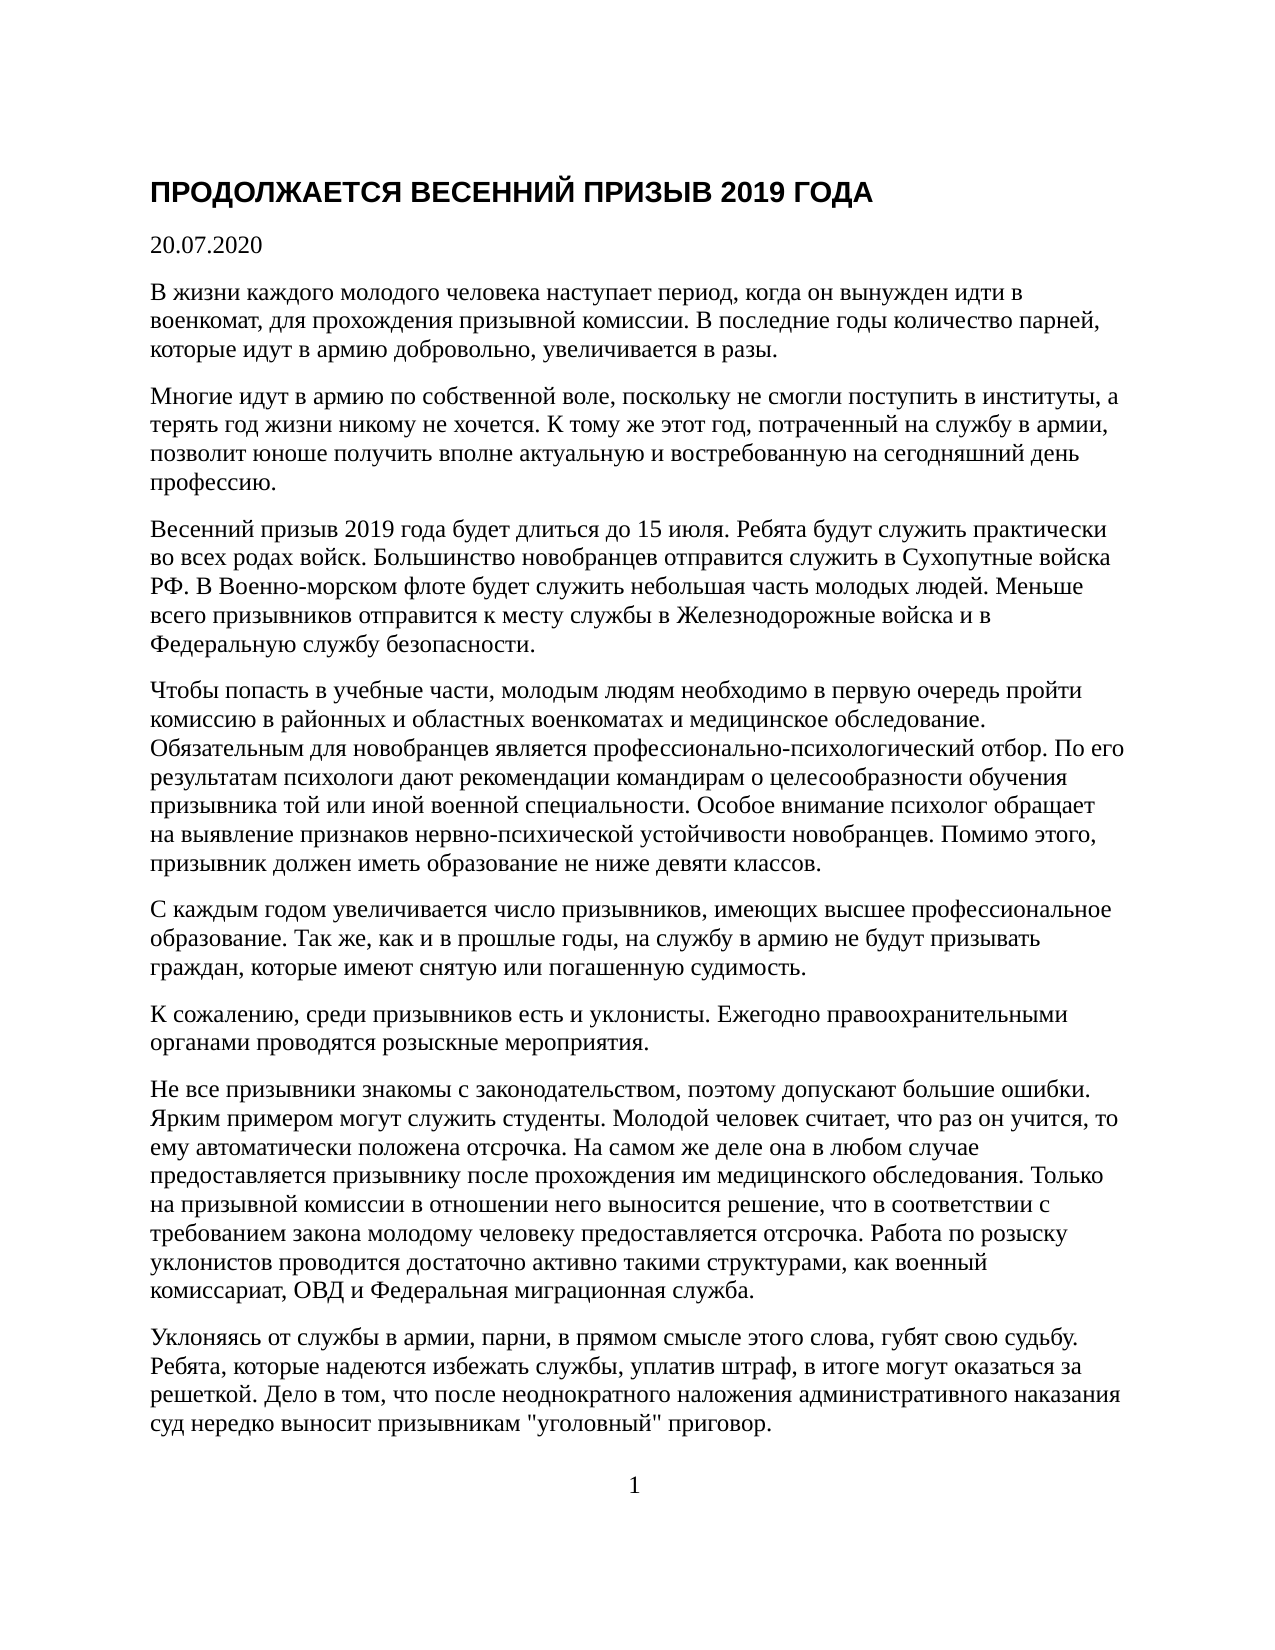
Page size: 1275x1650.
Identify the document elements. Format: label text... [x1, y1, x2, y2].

text 20.07.2020 [150, 230, 1125, 259]
text Весенний призыв 2019 года будет длиться до 15 июля. Ребята будут служить практически во всех родах войск. Большинство новобранцев отправится служить в Сухопутные войска РФ. В Военно-морском флоте будет служить небольшая часть молодых людей. Меньше всего призывников отправится к месту службы в Железнодорожные войска и в Федеральную службу безопасности. [150, 514, 1125, 657]
text К сожалению, среди призывников есть и уклонисты. Ежегодно правоохранительными органами проводятся розыскные мероприятия. [150, 999, 1125, 1056]
text В жизни каждого молодого человека наступает период, когда он вынужден идти в военкомат, для прохождения призывной комиссии. В последние годы количество парней, которые идут в армию добровольно, увеличивается в разы. [150, 277, 1125, 363]
text Уклоняясь от службы в армии, парни, в прямом смысле этого слова, губят свою судьбу. Ребята, которые надеются избежать службы, уплатив штраф, в итоге могут оказаться за решеткой. Дело в том, что после неоднократного наложения административного наказания суд нередко выносит призывникам "уголовный" приговор. [150, 1322, 1125, 1437]
text С каждым годом увеличивается число призывников, имеющих высшее профессиональное образование. Так же, как и в прошлые годы, на службу в армию не будут призывать граждан, которые имеют снятую или погашенную судимость. [150, 894, 1125, 981]
text Чтобы попасть в учебные части, молодым людям необходимо в первую очередь пройти комиссию в районных и областных военкоматах и медицинское обследование. Обязательным для новобранцев является профессионально-психологический отбор. По его результатам психологи дают рекомендации командирам о целесообразности обучения призывника той или иной военной специальности. Особое внимание психолог обращает на выявление признаков нервно-психической устойчивости новобранцев. Помимо этого, призывник должен иметь образование не ниже девяти классов. [150, 675, 1125, 877]
subtitle ПРОДОЛЖАЕТСЯ ВЕСЕННИЙ ПРИЗЫВ 2019 ГОДА [150, 175, 1125, 208]
text Не все призывники знакомы с законодательством, поэтому допускают большие ошибки. Ярким примером могут служить студенты. Молодой человек считает, что раз он учится, то ему автоматически положена отсрочка. На самом же деле она в любом случае предоставляется призывнику после прохождения им медицинского обследования. Только на призывной комиссии в отношении него выносится решение, что в соответствии с требованием закона молодому человеку предоставляется отсрочка. Работа по розыску уклонистов проводится достаточно активно такими структурами, как военный комиссариат, ОВД и Федеральная миграционная служба. [150, 1074, 1125, 1304]
text Многие идут в армию по собственной воле, поскольку не смогли поступить в институты, а терять год жизни никому не хочется. К тому же этот год, потраченный на службу в армии, позволит юноше получить вполне актуальную и востребованную на сегодняшний день профессию. [150, 381, 1125, 496]
